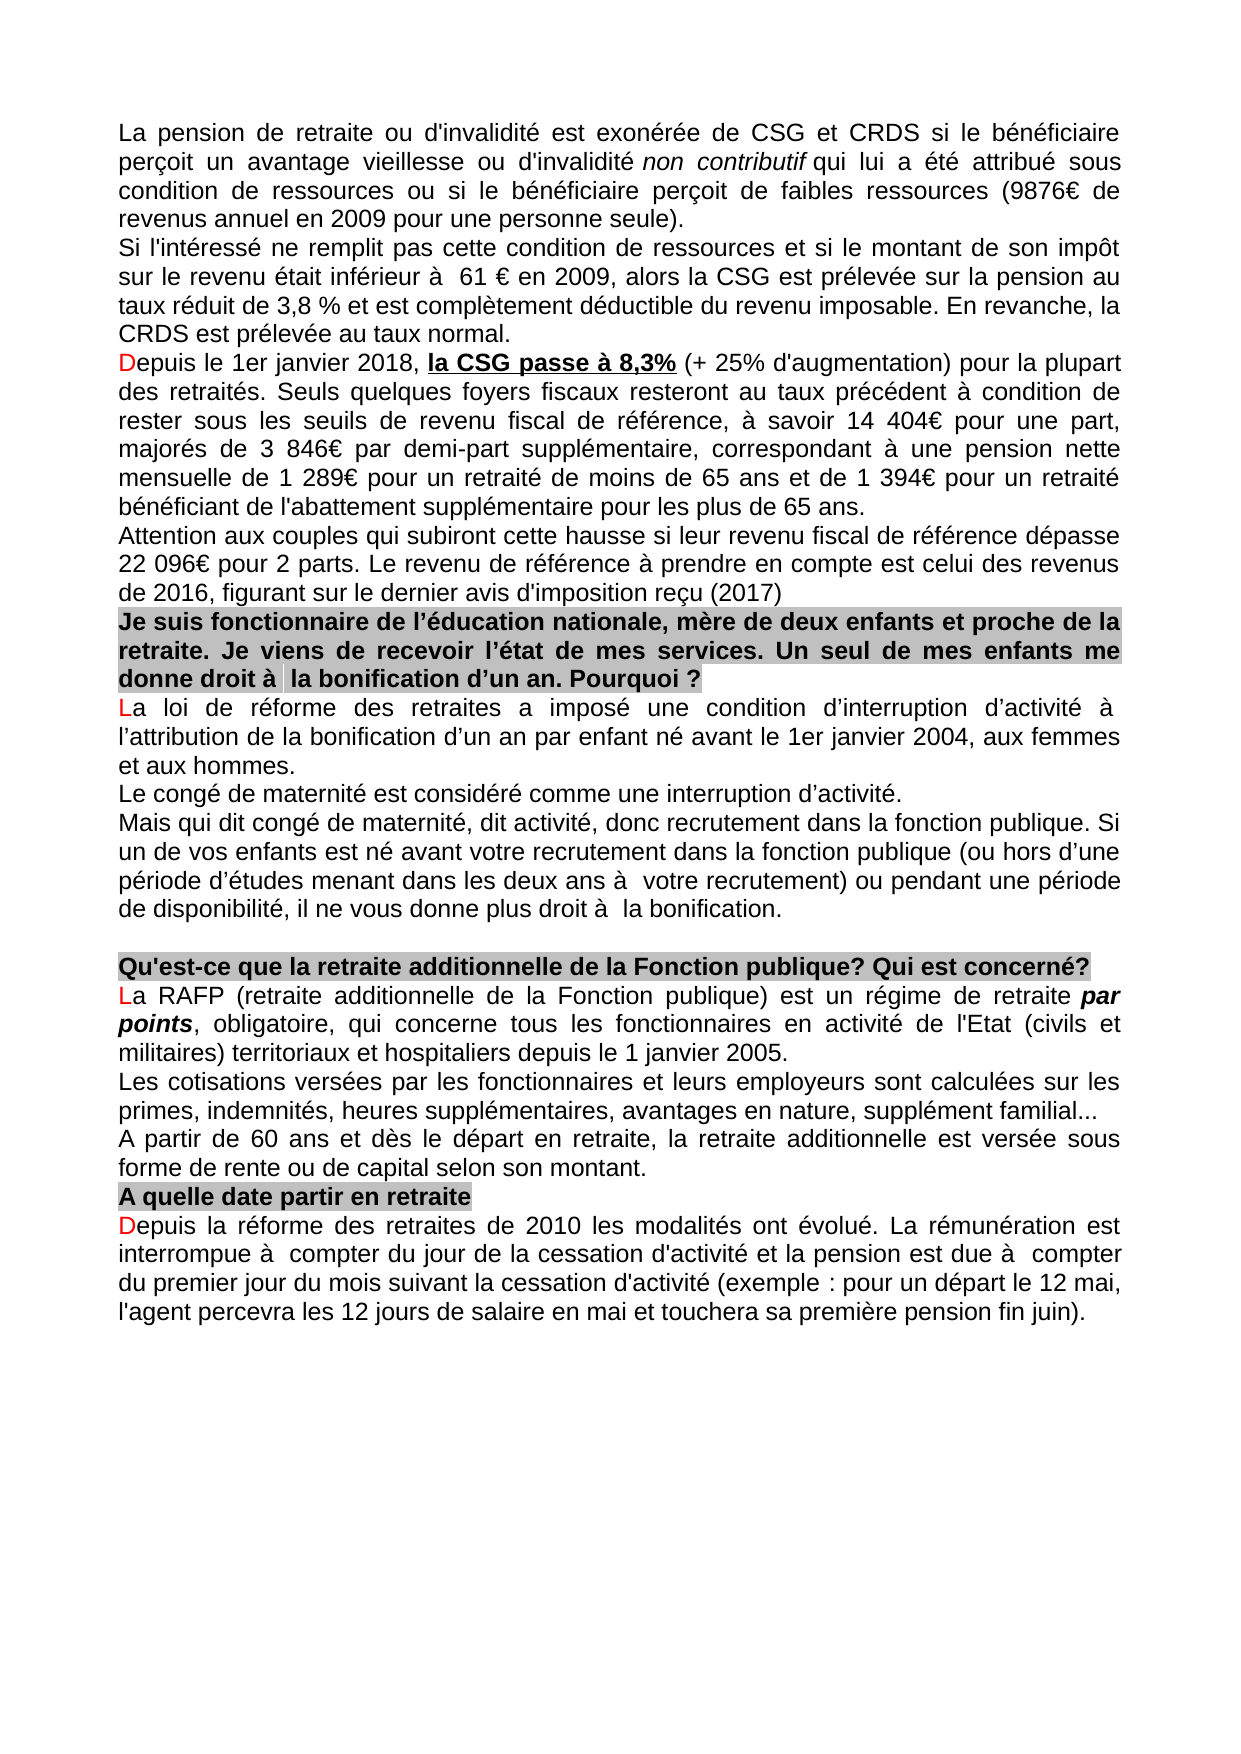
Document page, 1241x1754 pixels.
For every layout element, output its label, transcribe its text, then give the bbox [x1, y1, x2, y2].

text Le congé de maternité est considéré comme une interruption d’activité. [118, 779, 1122, 808]
text La pension de retraite ou d'invalidité est exonérée de CSG et CRDS si le bénéficiaire perçoit un avantage vieillesse ou d'invalidité non contributif qui lui a été attribué sous condition de ressources ou si le bénéficiaire perçoit de faibles ressources (9876€ de revenus annuel en 2009 pour une personne seule). [118, 118, 1122, 233]
subtitle Qu'est-ce que la retraite additionnelle de la Fonction publique? Qui est concerné? [118, 952, 1122, 981]
text Attention aux couples qui subiront cette hausse si leur revenu fiscal de référence dépasse 22 096€ pour 2 parts. Le revenu de référence à prendre en compte est celui des revenus de 2016, figurant sur le dernier avis d'imposition reçu (2017) [118, 521, 1122, 607]
subtitle A quelle date partir en retraite [118, 1182, 1122, 1211]
text La loi de réforme des retraites a imposé une condition d’interruption d’activité à l’attribution de la bonification d’un an par enfant né avant le 1er janvier 2004, aux femmes et aux hommes. [118, 693, 1122, 779]
subtitle Je suis fonctionnaire de l’éducation nationale, mère de deux enfants et proche de la retraite. Je viens de recevoir l’état de mes services. Un seul de mes enfants me donne droit à la bonification d’un an. Pourquoi ? [118, 607, 1122, 693]
text Les cotisations versées par les fonctionnaires et leurs employeurs sont calculées sur les primes, indemnités, heures supplémentaires, avantages en nature, supplément familial... [118, 1067, 1122, 1124]
text A partir de 60 ans et dès le départ en retraite, la retraite additionnelle est versée sous forme de rente ou de capital selon son montant. [118, 1124, 1122, 1182]
text La RAFP (retraite additionnelle de la Fonction publique) est un régime de retraite par points, obligatoire, qui concerne tous les fonctionnaires en activité de l'Etat (civils et militaires) territoriaux et hospitaliers depuis le 1 janvier 2005. [118, 981, 1122, 1067]
text Si l'intéressé ne remplit pas cette condition de ressources et si le montant de son impôt sur le revenu était inférieur à 61 € en 2009, alors la CSG est prélevée sur la pension au taux réduit de 3,8 % et est complètement déductible du revenu imposable. En revanche, la CRDS est prélevée au taux normal. [118, 233, 1122, 348]
text Mais qui dit congé de maternité, dit activité, donc recrutement dans la fonction publique. Si un de vos enfants est né avant votre recrutement dans la fonction publique (ou hors d’une période d’études menant dans les deux ans à votre recrutement) ou pendant une période de disponibilité, il ne vous donne plus droit à la bonification. [118, 808, 1122, 923]
text Depuis le 1er janvier 2018, la CSG passe à 8,3% (+ 25% d'augmentation) pour la plupart des retraités. Seuls quelques foyers fiscaux resteront au taux précédent à condition de rester sous les seuils de revenu fiscal de référence, à savoir 14 404€ pour une part, majorés de 3 846€ par demi-part supplémentaire, correspondant à une pension nette mensuelle de 1 289€ pour un retraité de moins de 65 ans et de 1 394€ pour un retraité bénéficiant de l'abattement supplémentaire pour les plus de 65 ans. [118, 348, 1122, 521]
text Depuis la réforme des retraites de 2010 les modalités ont évolué. La rémunération est interrompue à compter du jour de la cessation d'activité et la pension est due à compter du premier jour du mois suivant la cessation d'activité (exemple : pour un départ le 12 mai, l'agent percevra les 12 jours de salaire en mai et touchera sa première pension fin juin). [118, 1211, 1122, 1326]
